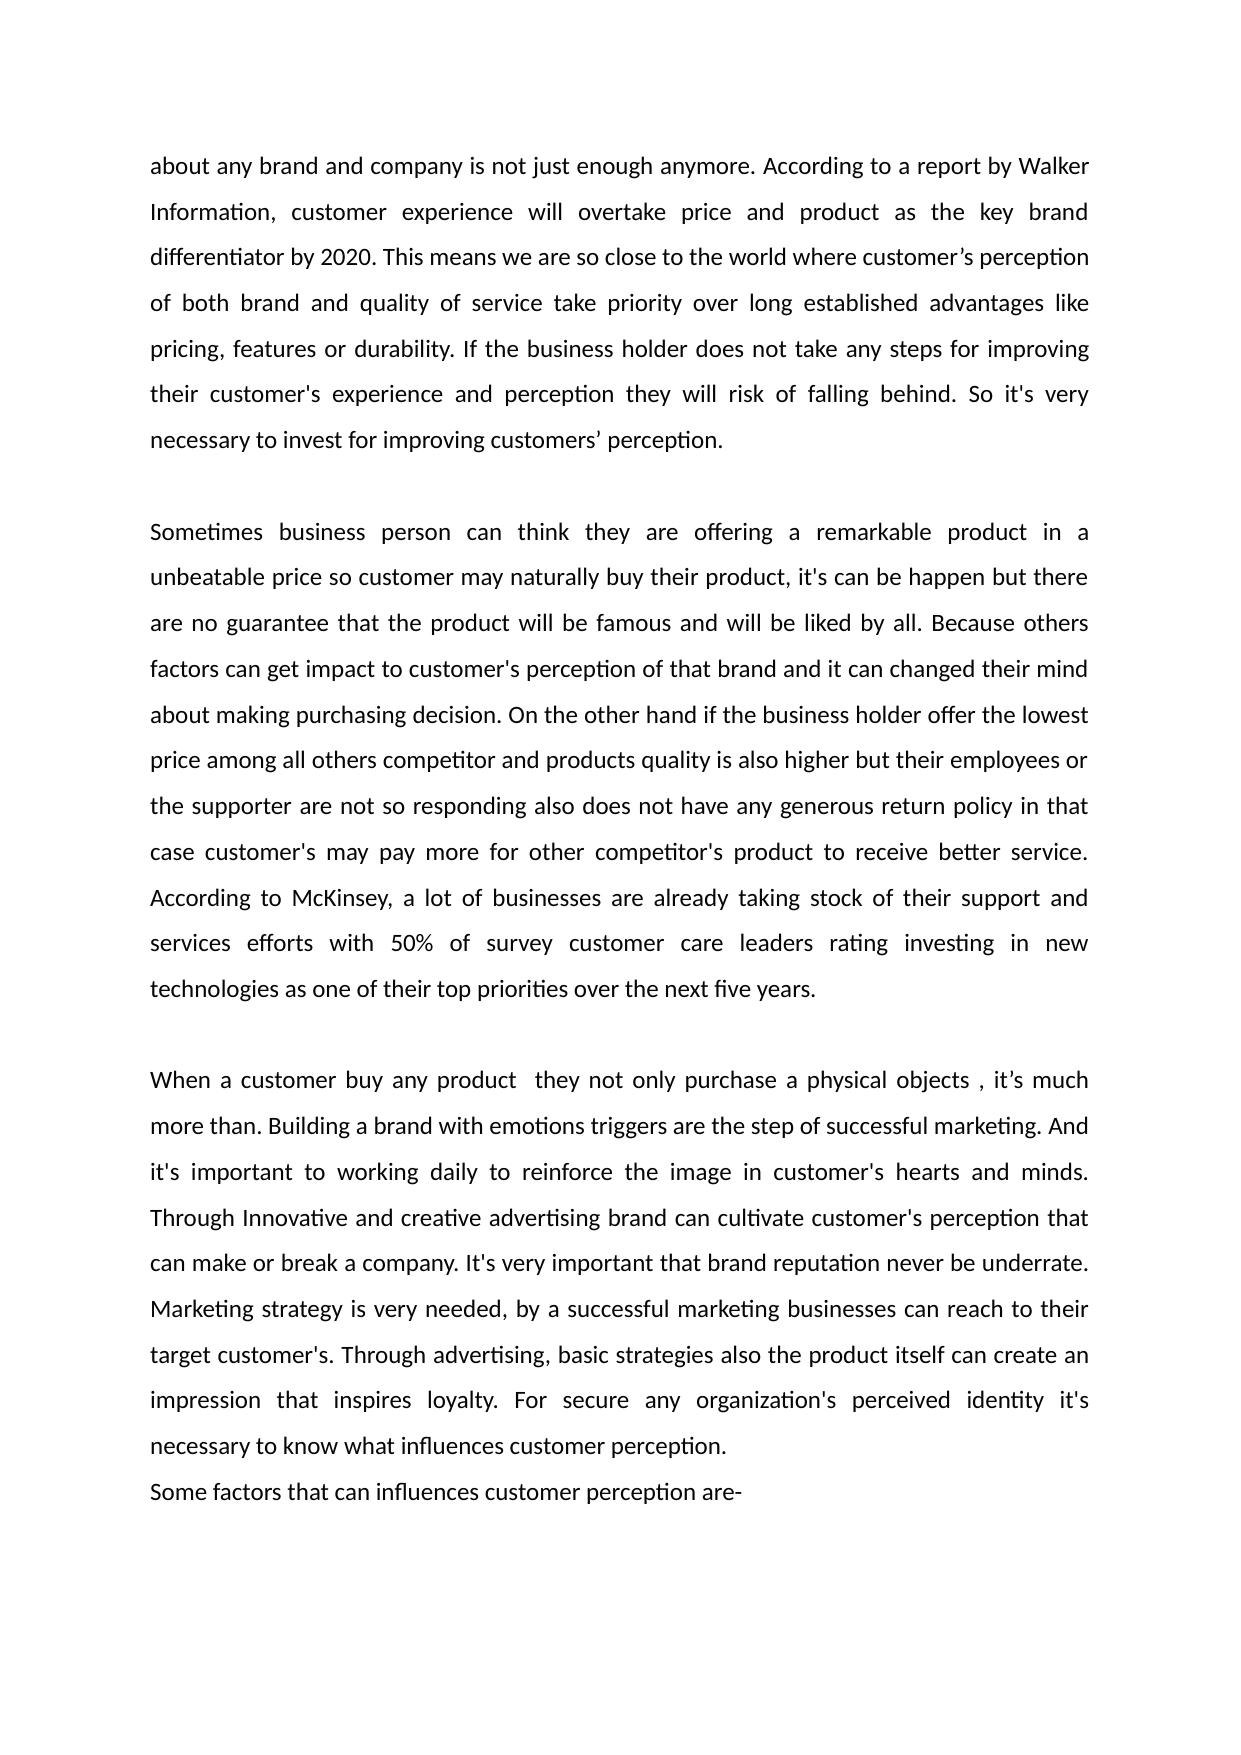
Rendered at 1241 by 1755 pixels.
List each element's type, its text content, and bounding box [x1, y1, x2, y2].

text Some factors that can influences customer perception are- [150, 1476, 1090, 1507]
text Sometimes business person can think they are offering a remarkable product in a unbeatable price so customer may naturally buy their product, it's can be happen but there are no guarantee that the product will be famous and will be liked by all. Because others factors can get impact to customer's perception of that brand and it can changed their mind about making purchasing decision. On the other hand if the business holder offer the lowest price among all others competitor and products quality is also higher but their employees or the supporter are not so responding also does not have any generous return policy in that case customer's may pay more for other competitor's product to receive better service. According to McKinsey, a lot of businesses are already taking stock of their support and services efforts with 50% of survey customer care leaders rating investing in new technologies as one of their top priorities over the next five years. [150, 516, 1090, 1004]
text When a customer buy any product they not only purchase a physical objects , it’s much more than. Building a brand with emotions triggers are the step of successful marketing. And it's important to working daily to reinforce the image in customer's hearts and minds. Through Innovative and creative advertising brand can cultivate customer's perception that can make or break a company. It's very important that brand reputation never be underrate. Marketing strategy is very needed, by a successful marketing businesses can reach to their target customer's. Through advertising, basic strategies also the product itself can create an impression that inspires loyalty. For secure any organization's perceived identity it's necessary to know what influences customer perception. [150, 1064, 1090, 1461]
text about any brand and company is not just enough anymore. According to a report by Walker Information, customer experience will overtake price and product as the key brand differentiator by 2020. This means we are so close to the world where customer’s perception of both brand and quality of service take priority over long established advantages like pricing, features or durability. If the business holder does not take any steps for improving their customer's experience and perception they will risk of falling behind. So it's very necessary to invest for improving customers’ perception. [150, 150, 1090, 455]
